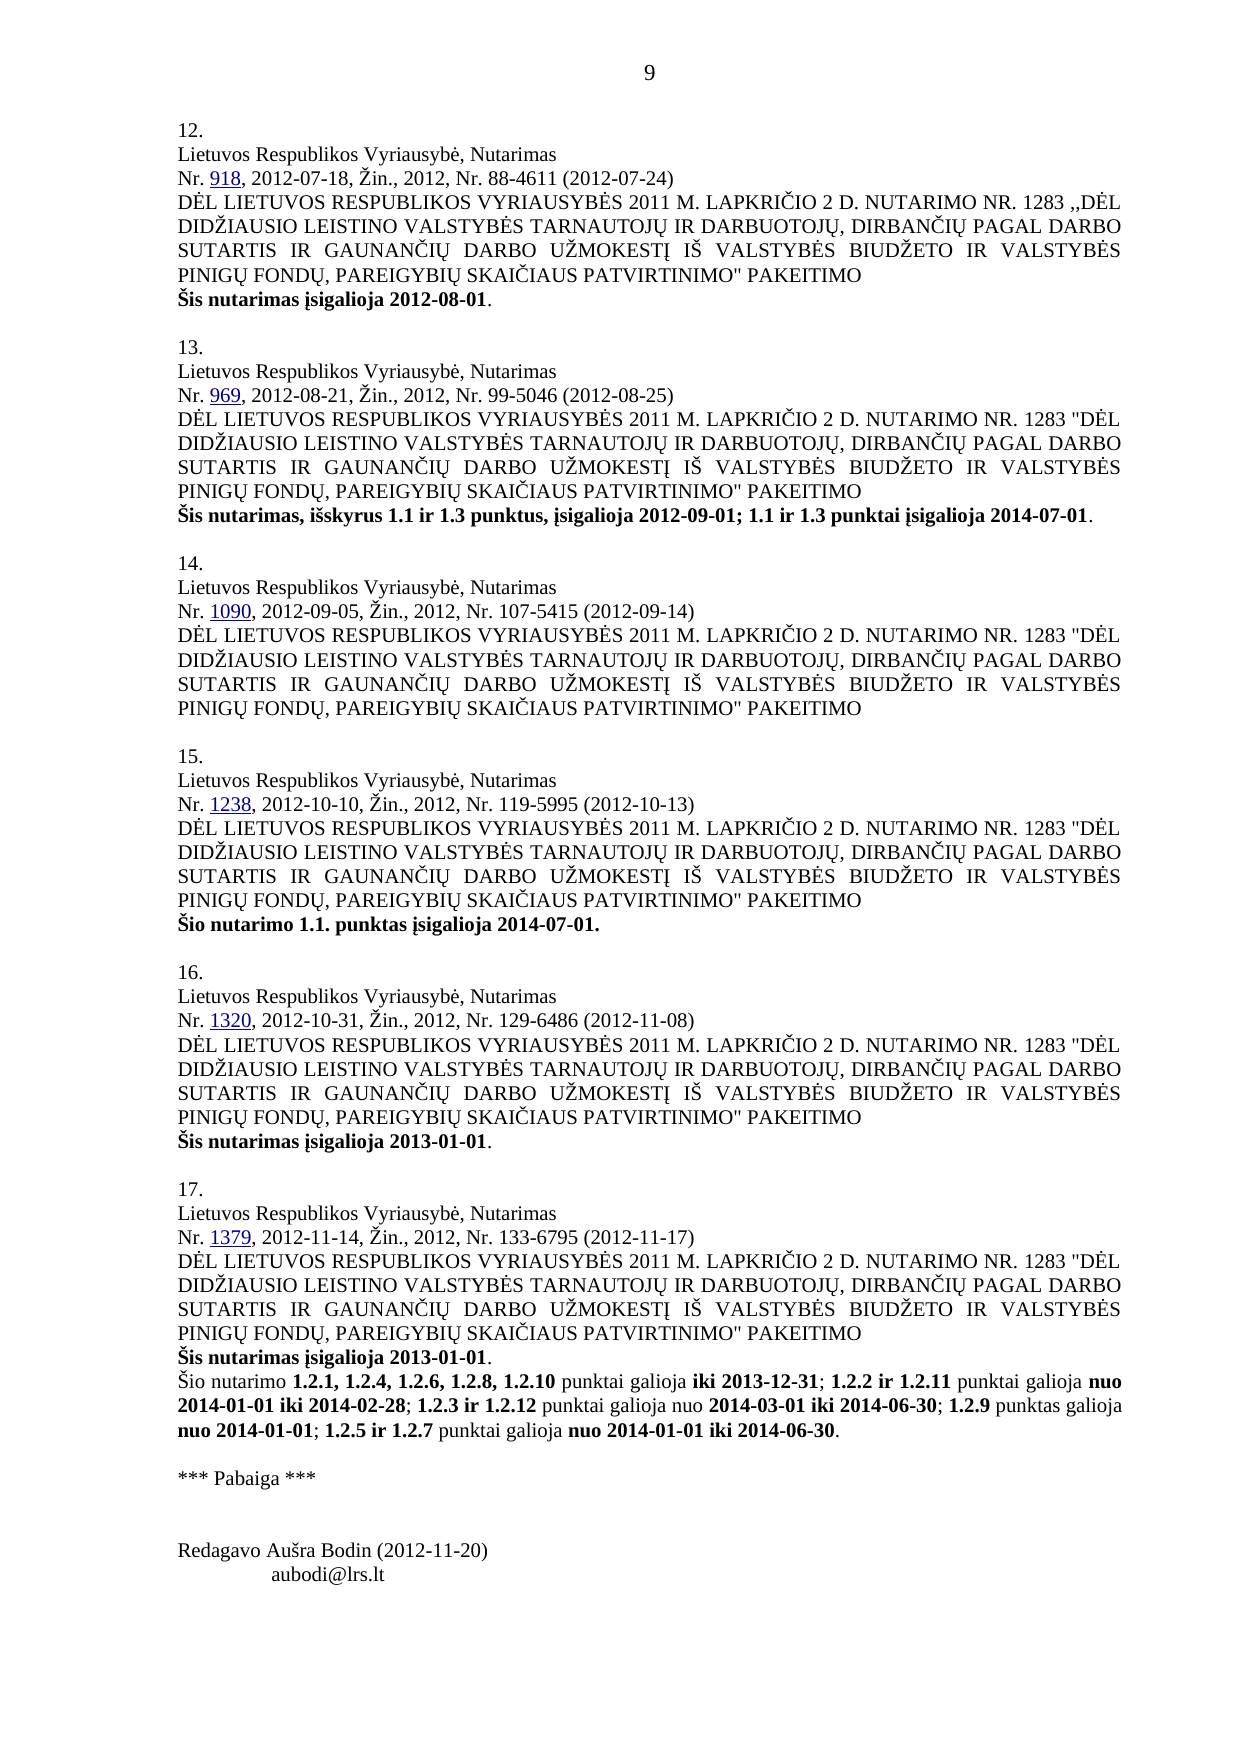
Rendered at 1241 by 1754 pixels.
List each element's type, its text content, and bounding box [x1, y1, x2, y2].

text *** Pabaiga *** [177, 1466, 1122, 1490]
text 15. [177, 744, 1122, 768]
text DĖL LIETUVOS RESPUBLIKOS VYRIAUSYBĖS 2011 M. LAPKRIČIO 2 D. NUTARIMO NR. 1283 "DĖL DIDŽIAUSIO LEISTINO VALSTYBĖS TARNAUTOJŲ IR DARBUOTOJŲ, DIRBANČIŲ PAGAL DARBO SUTARTIS IR GAUNANČIŲ DARBO UŽMOKESTĮ IŠ VALSTYBĖS BIUDŽETO IR VALSTYBĖS PINIGŲ FONDŲ, PAREIGYBIŲ SKAIČIAUS PATVIRTINIMO" PAKEITIMO [177, 816, 1122, 912]
text Nr. 1379, 2012-11-14, Žin., 2012, Nr. 133-6795 (2012-11-17) [177, 1225, 1122, 1249]
text Nr. 969, 2012-08-21, Žin., 2012, Nr. 99-5046 (2012-08-25) [177, 383, 1122, 407]
text Nr. 1090, 2012-09-05, Žin., 2012, Nr. 107-5415 (2012-09-14) [177, 599, 1122, 623]
text Šio nutarimo 1.2.1, 1.2.4, 1.2.6, 1.2.8, 1.2.10 punktai galioja iki 2013-12-31; 1.2.2 ir 1.2.11 punktai galioja nuo 2014-01-01 iki 2014-02-28; 1.2.3 ir 1.2.12 punktai galioja nuo 2014-03-01 iki 2014-06-30; 1.2.9 punktas galioja nuo 2014-01-01; 1.2.5 ir 1.2.7 punktai galioja nuo 2014-01-01 iki 2014-06-30. [177, 1369, 1122, 1442]
text 17. [177, 1177, 1122, 1201]
text Lietuvos Respublikos Vyriausybė, Nutarimas [177, 359, 1122, 383]
text 13. [177, 335, 1122, 359]
text Nr. 1238, 2012-10-10, Žin., 2012, Nr. 119-5995 (2012-10-13) [177, 792, 1122, 816]
text Lietuvos Respublikos Vyriausybė, Nutarimas [177, 1201, 1122, 1225]
text aubodi@lrs.lt [177, 1562, 1122, 1586]
text Lietuvos Respublikos Vyriausybė, Nutarimas [177, 768, 1122, 792]
text Šis nutarimas įsigalioja 2013-01-01. [177, 1129, 1122, 1153]
text 16. [177, 960, 1122, 984]
text 14. [177, 551, 1122, 575]
text Šis nutarimas įsigalioja 2012-08-01. [177, 287, 1122, 311]
text Lietuvos Respublikos Vyriausybė, Nutarimas [177, 142, 1122, 166]
text Šis nutarimas, išskyrus 1.1 ir 1.3 punktus, įsigalioja 2012-09-01; 1.1 ir 1.3 punktai įsigalioja 2014-07-01. [177, 503, 1122, 527]
text Lietuvos Respublikos Vyriausybė, Nutarimas [177, 984, 1122, 1008]
text Šis nutarimas įsigalioja 2013-01-01. [177, 1345, 1122, 1369]
text DĖL LIETUVOS RESPUBLIKOS VYRIAUSYBĖS 2011 M. LAPKRIČIO 2 D. NUTARIMO NR. 1283 "DĖL DIDŽIAUSIO LEISTINO VALSTYBĖS TARNAUTOJŲ IR DARBUOTOJŲ, DIRBANČIŲ PAGAL DARBO SUTARTIS IR GAUNANČIŲ DARBO UŽMOKESTĮ IŠ VALSTYBĖS BIUDŽETO IR VALSTYBĖS PINIGŲ FONDŲ, PAREIGYBIŲ SKAIČIAUS PATVIRTINIMO" PAKEITIMO [177, 623, 1122, 720]
text Nr. 1320, 2012-10-31, Žin., 2012, Nr. 129-6486 (2012-11-08) [177, 1008, 1122, 1032]
text DĖL LIETUVOS RESPUBLIKOS VYRIAUSYBĖS 2011 M. LAPKRIČIO 2 D. NUTARIMO NR. 1283 ,,DĖL DIDŽIAUSIO LEISTINO VALSTYBĖS TARNAUTOJŲ IR DARBUOTOJŲ, DIRBANČIŲ PAGAL DARBO SUTARTIS IR GAUNANČIŲ DARBO UŽMOKESTĮ IŠ VALSTYBĖS BIUDŽETO IR VALSTYBĖS PINIGŲ FONDŲ, PAREIGYBIŲ SKAIČIAUS PATVIRTINIMO" PAKEITIMO [177, 190, 1122, 287]
text Nr. 918, 2012-07-18, Žin., 2012, Nr. 88-4611 (2012-07-24) [177, 166, 1122, 190]
text Redagavo Aušra Bodin (2012-11-20) [177, 1538, 1122, 1562]
text 12. [177, 118, 1122, 142]
text DĖL LIETUVOS RESPUBLIKOS VYRIAUSYBĖS 2011 M. LAPKRIČIO 2 D. NUTARIMO NR. 1283 "DĖL DIDŽIAUSIO LEISTINO VALSTYBĖS TARNAUTOJŲ IR DARBUOTOJŲ, DIRBANČIŲ PAGAL DARBO SUTARTIS IR GAUNANČIŲ DARBO UŽMOKESTĮ IŠ VALSTYBĖS BIUDŽETO IR VALSTYBĖS PINIGŲ FONDŲ, PAREIGYBIŲ SKAIČIAUS PATVIRTINIMO" PAKEITIMO [177, 1249, 1122, 1345]
text DĖL LIETUVOS RESPUBLIKOS VYRIAUSYBĖS 2011 M. LAPKRIČIO 2 D. NUTARIMO NR. 1283 "DĖL DIDŽIAUSIO LEISTINO VALSTYBĖS TARNAUTOJŲ IR DARBUOTOJŲ, DIRBANČIŲ PAGAL DARBO SUTARTIS IR GAUNANČIŲ DARBO UŽMOKESTĮ IŠ VALSTYBĖS BIUDŽETO IR VALSTYBĖS PINIGŲ FONDŲ, PAREIGYBIŲ SKAIČIAUS PATVIRTINIMO" PAKEITIMO [177, 407, 1122, 503]
text Šio nutarimo 1.1. punktas įsigalioja 2014-07-01. [177, 912, 1122, 936]
text DĖL LIETUVOS RESPUBLIKOS VYRIAUSYBĖS 2011 M. LAPKRIČIO 2 D. NUTARIMO NR. 1283 "DĖL DIDŽIAUSIO LEISTINO VALSTYBĖS TARNAUTOJŲ IR DARBUOTOJŲ, DIRBANČIŲ PAGAL DARBO SUTARTIS IR GAUNANČIŲ DARBO UŽMOKESTĮ IŠ VALSTYBĖS BIUDŽETO IR VALSTYBĖS PINIGŲ FONDŲ, PAREIGYBIŲ SKAIČIAUS PATVIRTINIMO" PAKEITIMO [177, 1032, 1122, 1129]
text Lietuvos Respublikos Vyriausybė, Nutarimas [177, 575, 1122, 599]
